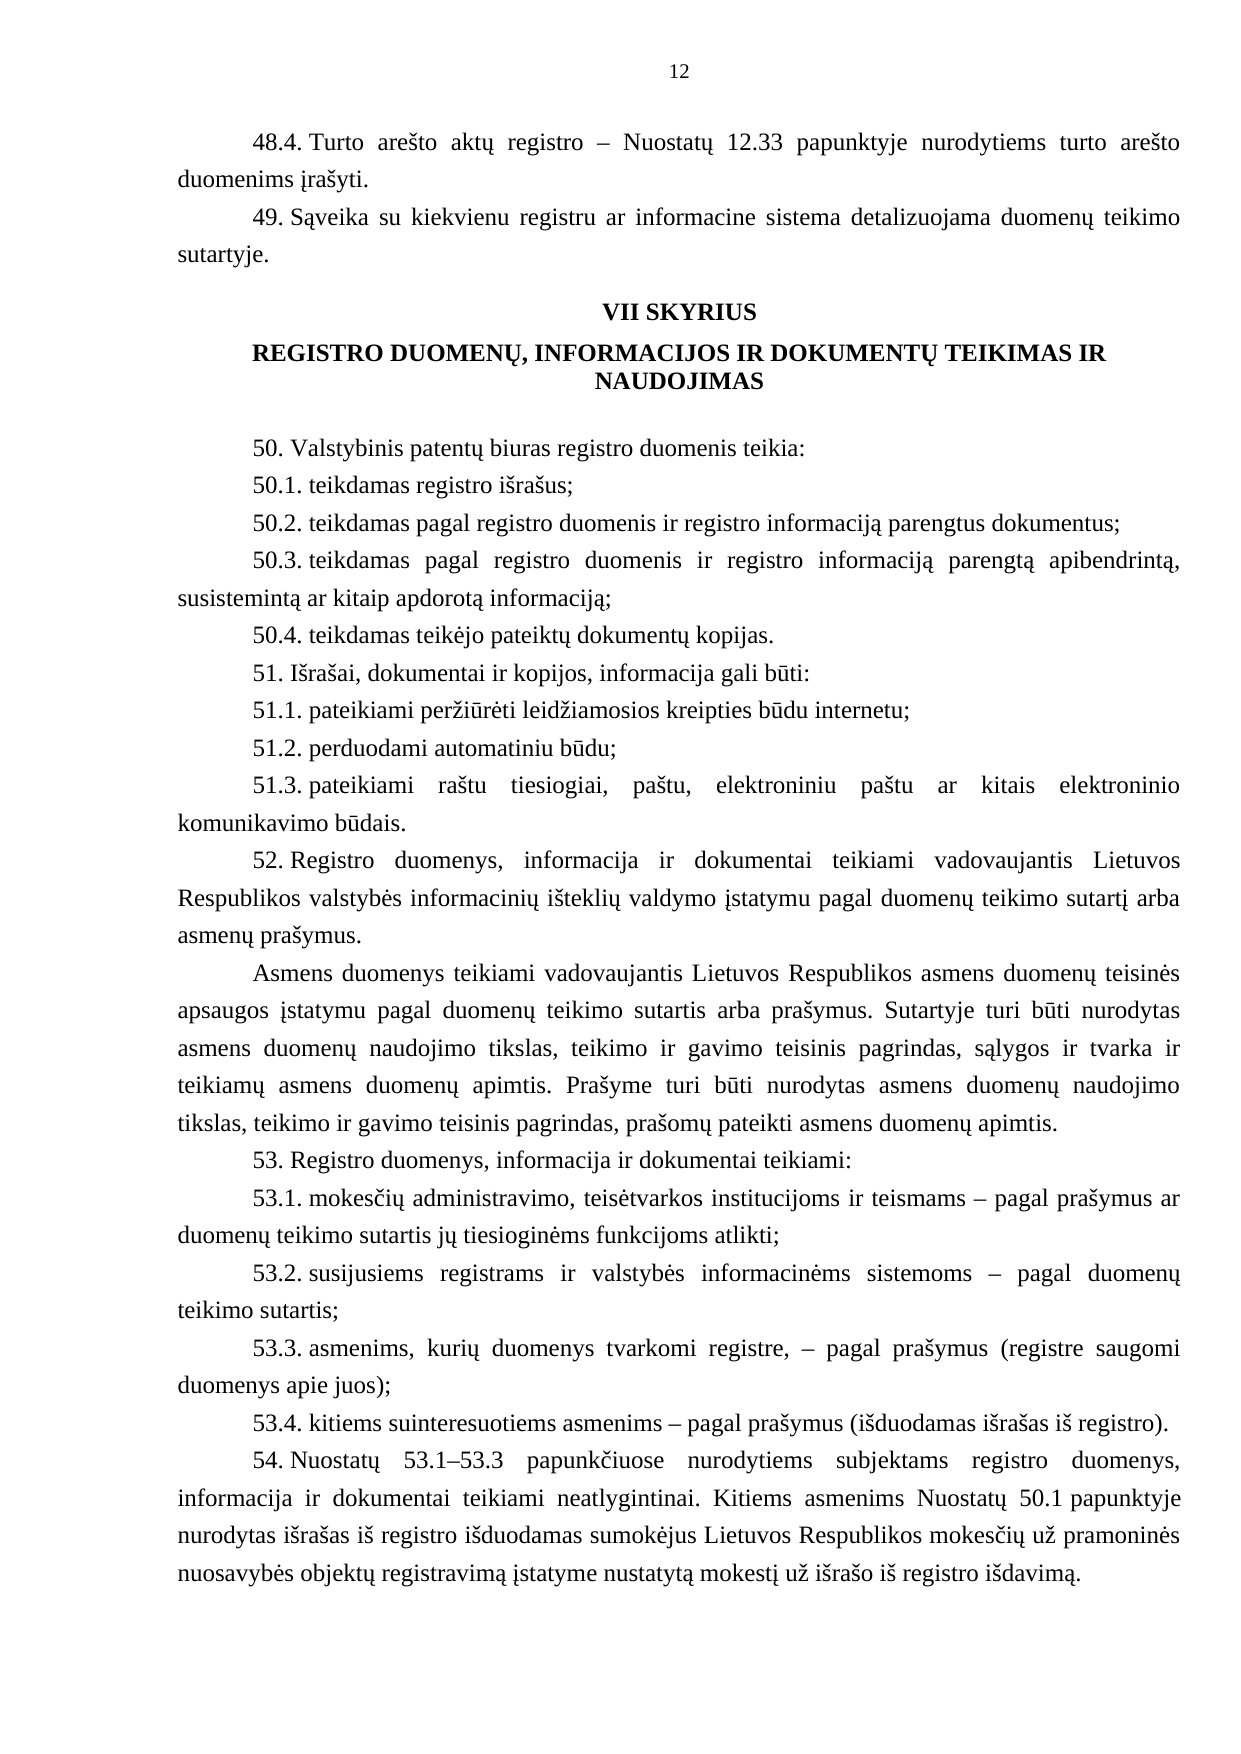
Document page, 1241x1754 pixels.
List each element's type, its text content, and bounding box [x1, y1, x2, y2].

text 53.1. mokesčių administravimo, teisėtvarkos institucijoms ir teismams – pagal prašymus ar duomenų teikimo sutartis jų tiesioginėms funkcijoms atlikti; [177, 1174, 1181, 1249]
text 50.2. teikdamas pagal registro duomenis ir registro informaciją parengtus dokumentus; [177, 499, 1181, 536]
text 53.4. kitiems suinteresuotiems asmenims – pagal prašymus (išduodamas išrašas iš registro). [177, 1399, 1181, 1436]
text 51.1. pateikiami peržiūrėti leidžiamosios kreipties būdu internetu; [177, 686, 1181, 724]
text 50.3. teikdamas pagal registro duomenis ir registro informaciją parengtą apibendrintą, susistemintą ar kitaip apdorotą informaciją; [177, 536, 1181, 611]
text Asmens duomenys teikiami vadovaujantis Lietuvos Respublikos asmens duomenų teisinės apsaugos įstatymu pagal duomenų teikimo sutartis arba prašymus. Sutartyje turi būti nurodytas asmens duomenų naudojimo tikslas, teikimo ir gavimo teisinis pagrindas, sąlygos ir tvarka ir teikiamų asmens duomenų apimtis. Prašyme turi būti nurodytas asmens duomenų naudojimo tikslas, teikimo ir gavimo teisinis pagrindas, prašomų pateikti asmens duomenų apimtis. [177, 949, 1181, 1136]
text 50.1. teikdamas registro išrašus; [177, 461, 1181, 499]
text 52. Registro duomenys, informacija ir dokumentai teikiami vadovaujantis Lietuvos Respublikos valstybės informacinių išteklių valdymo įstatymu pagal duomenų teikimo sutartį arba asmenų prašymus. [177, 836, 1181, 949]
text VII SKYRIUS [177, 297, 1181, 326]
text 54. Nuostatų 53.1–53.3 papunkčiuose nurodytiems subjektams registro duomenys, informacija ir dokumentai teikiami neatlygintinai. Kitiems asmenims Nuostatų 50.1 papunktyje nurodytas išrašas iš registro išduodamas sumokėjus Lietuvos Respublikos mokesčių už pramoninės nuosavybės objektų registravimą įstatyme nustatytą mokestį už išrašo iš registro išdavimą. [177, 1436, 1181, 1586]
text 53.2. susijusiems registrams ir valstybės informacinėms sistemoms – pagal duomenų teikimo sutartis; [177, 1249, 1181, 1324]
text 51.3. pateikiami raštu tiesiogiai, paštu, elektroniniu paštu ar kitais elektroninio komunikavimo būdais. [177, 761, 1181, 836]
text 50. Valstybinis patentų biuras registro duomenis teikia: [177, 424, 1181, 461]
text 53. Registro duomenys, informacija ir dokumentai teikiami: [177, 1136, 1181, 1174]
text 51.2. perduodami automatiniu būdu; [177, 724, 1181, 761]
text 53.3. asmenims, kurių duomenys tvarkomi registre, – pagal prašymus (registre saugomi duomenys apie juos); [177, 1324, 1181, 1399]
text 48.4. Turto arešto aktų registro – Nuostatų 12.33 papunktyje nurodytiems turto arešto duomenims įrašyti. [177, 118, 1181, 193]
text 50.4. teikdamas teikėjo pateiktų dokumentų kopijas. [177, 611, 1181, 649]
text 51. Išrašai, dokumentai ir kopijos, informacija gali būti: [177, 649, 1181, 686]
text REGISTRO DUOMENŲ, INFORMACIJOS IR DOKUMENTŲ TEIKIMAS IR NAUDOJIMAS [177, 338, 1181, 395]
text 49. Sąveika su kiekvienu registru ar informacine sistema detalizuojama duomenų teikimo sutartyje. [177, 193, 1181, 268]
